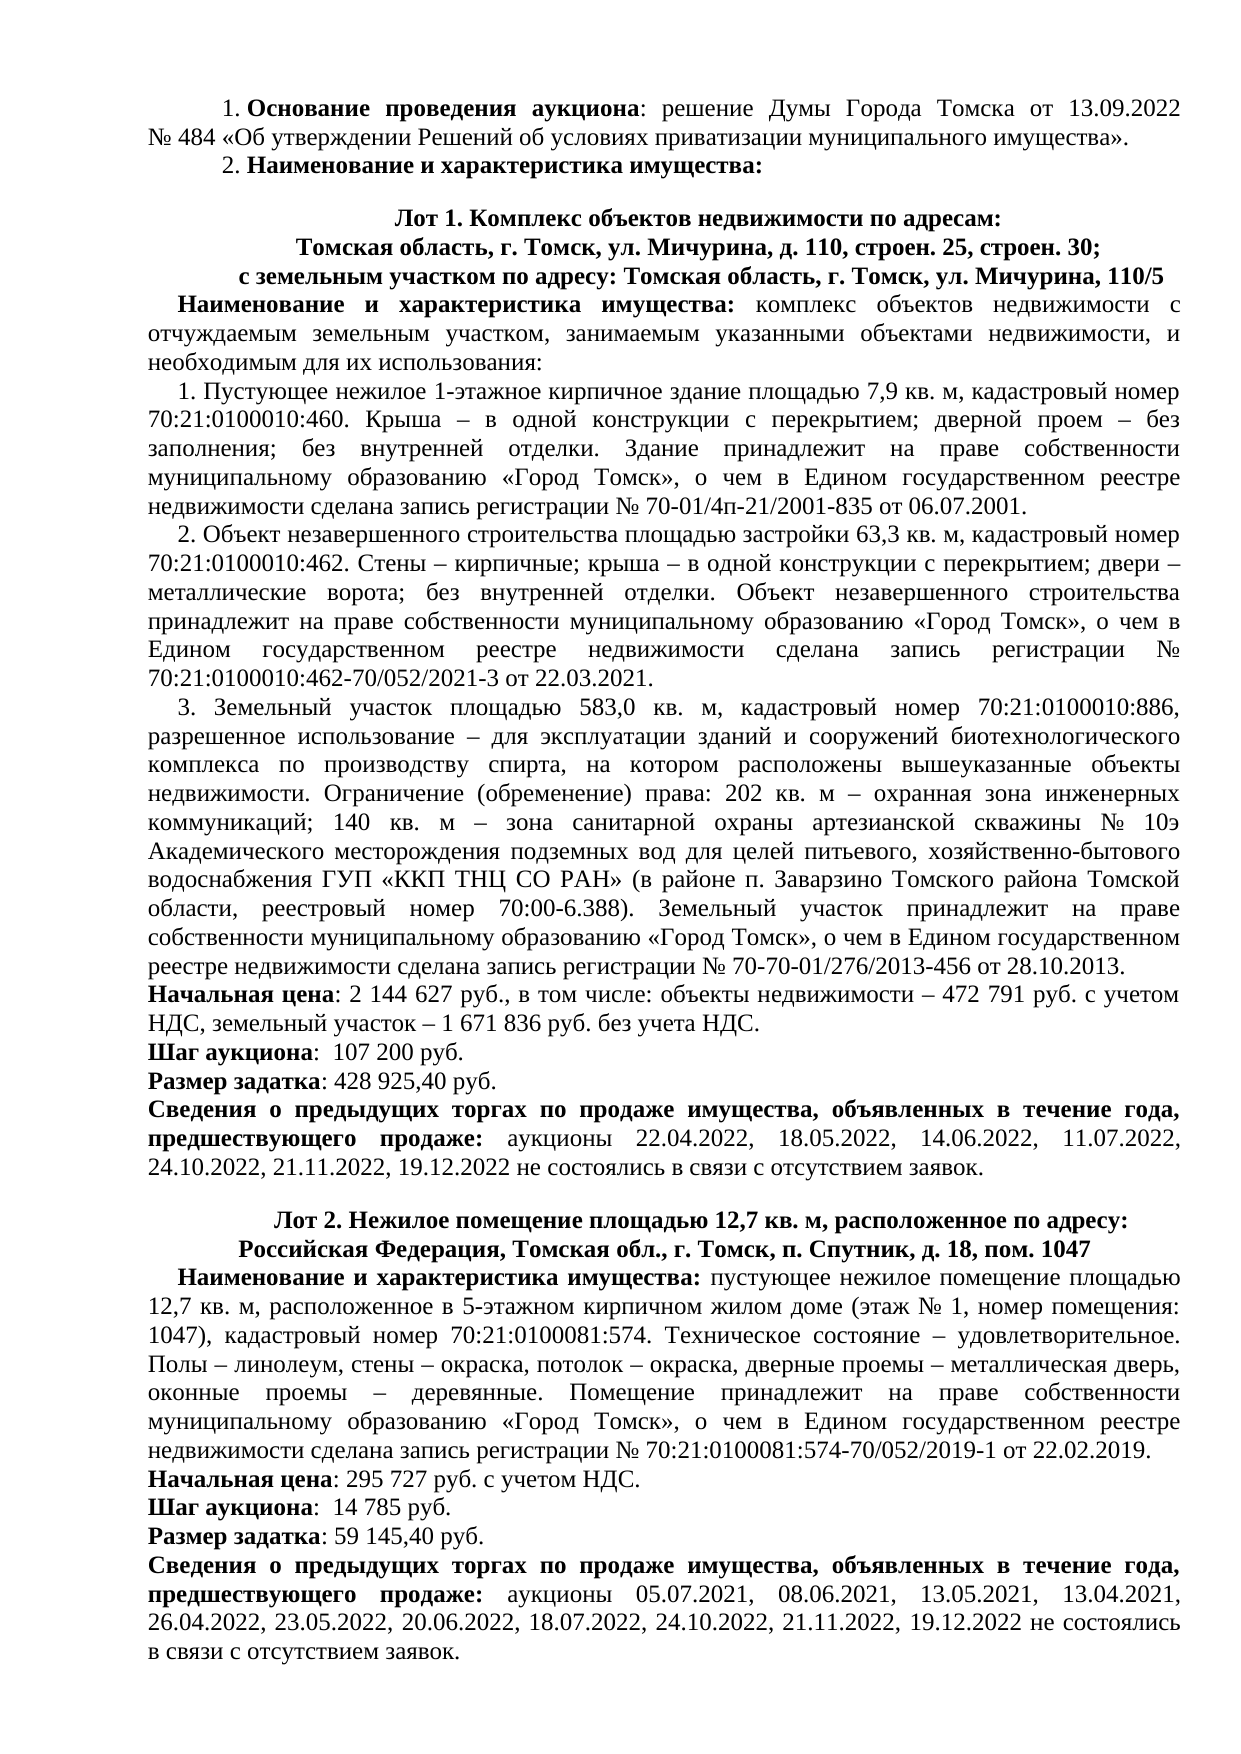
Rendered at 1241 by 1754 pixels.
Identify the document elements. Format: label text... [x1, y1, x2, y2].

text Сведения о предыдущих торгах по продаже имущества, объявленных в течение года, предшествующего продаже: аукционы 22.04.2022, 18.05.2022, 14.06.2022, 11.07.2022, 24.10.2022, 21.11.2022, 19.12.2022 не состоялись в связи с отсутствием заявок. [148, 1094, 1181, 1181]
text Начальная цена: 2 144 627 руб., в том числе: объекты недвижимости – 472 791 руб. с учетом НДС, земельный участок – 1 671 836 руб. без учета НДС. [148, 979, 1181, 1037]
text 1. Пустующее нежилое 1-этажное кирпичное здание площадью 7,9 кв. м, кадастровый номер 70:21:0100010:460. Крыша – в одной конструкции с перекрытием; дверной проем – без заполнения; без внутренней отделки. Здание принадлежит на праве собственности муниципальному образованию «Город Томск», о чем в Едином государственном реестре недвижимости сделана запись регистрации № 70-01/4п-21/2001-835 от 06.07.2001. [148, 376, 1181, 519]
text Лот 1. Комплекс объектов недвижимости по адресам: [148, 203, 1181, 232]
text Шаг аукциона: 14 785 руб. [148, 1492, 1181, 1521]
text 1. Основание проведения аукциона: решение Думы Города Томска от 13.09.2022 № 484 «Об утверждении Решений об условиях приватизации муниципального имущества». [148, 93, 1181, 151]
text Размер задатка: 59 145,40 руб. [148, 1521, 1181, 1550]
text 2. Объект незавершенного строительства площадью застройки 63,3 кв. м, кадастровый номер 70:21:0100010:462. Стены – кирпичные; крыша – в одной конструкции с перекрытием; двери – металлические ворота; без внутренней отделки. Объект незавершенного строительства принадлежит на праве собственности муниципальному образованию «Город Томск», о чем в Едином государственном реестре недвижимости сделана запись регистрации № 70:21:0100010:462-70/052/2021-3 от 22.03.2021. [148, 519, 1181, 692]
text Шаг аукциона: 107 200 руб. [148, 1037, 1181, 1066]
text Наименование и характеристика имущества: пустующее нежилое помещение площадью 12,7 кв. м, расположенное в 5-этажном кирпичном жилом доме (этаж № 1, номер помещения: 1047), кадастровый номер 70:21:0100081:574. Техническое состояние – удовлетворительное. Полы – линолеум, стены – окраска, потолок – окраска, дверные проемы – металлическая дверь, оконные проемы – деревянные. Помещение принадлежит на праве собственности муниципальному образованию «Город Томск», о чем в Едином государственном реестре недвижимости сделана запись регистрации № 70:21:0100081:574-70/052/2019-1 от 22.02.2019. [148, 1262, 1181, 1464]
text Сведения о предыдущих торгах по продаже имущества, объявленных в течение года, предшествующего продаже: аукционы 05.07.2021, 08.06.2021, 13.05.2021, 13.04.2021, 26.04.2022, 23.05.2022, 20.06.2022, 18.07.2022, 24.10.2022, 21.11.2022, 19.12.2022 не состоялись в связи с отсутствием заявок. [148, 1550, 1181, 1665]
text Размер задатка: 428 925,40 руб. [148, 1066, 1181, 1094]
text Лот 2. Нежилое помещение площадью 12,7 кв. м, расположенное по адресу: Российская Федерация, Томская обл., г. Томск, п. Спутник, д. 18, пом. 1047 [148, 1205, 1181, 1262]
text 2. Наименование и характеристика имущества: [148, 151, 1181, 179]
text 3. Земельный участок площадью 583,0 кв. м, кадастровый номер 70:21:0100010:886, разрешенное использование – для эксплуатации зданий и сооружений биотехнологического комплекса по производству спирта, на котором расположены вышеуказанные объекты недвижимости. Ограничение (обременение) права: 202 кв. м – охранная зона инженерных коммуникаций; 140 кв. м – зона санитарной охраны артезианской скважины № 10э Академического месторождения подземных вод для целей питьевого, хозяйственно-бытового водоснабжения ГУП «ККП ТНЦ СО РАН» (в районе п. Заварзино Томского района Томской области, реестровый номер 70:00-6.388). Земельный участок принадлежит на праве собственности муниципальному образованию «Город Томск», о чем в Едином государственном реестре недвижимости сделана запись регистрации № 70-70-01/276/2013-456 от 28.10.2013. [148, 692, 1181, 979]
text Наименование и характеристика имущества: комплекс объектов недвижимости с отчуждаемым земельным участком, занимаемым указанными объектами недвижимости, и необходимым для их использования: [148, 289, 1181, 376]
text с земельным участком по адресу: Томская область, г. Томск, ул. Мичурина, 110/5 [148, 261, 1181, 289]
text Начальная цена: 295 727 руб. с учетом НДС. [148, 1464, 1181, 1492]
text Томская область, г. Томск, ул. Мичурина, д. 110, строен. 25, строен. 30; [148, 232, 1181, 261]
